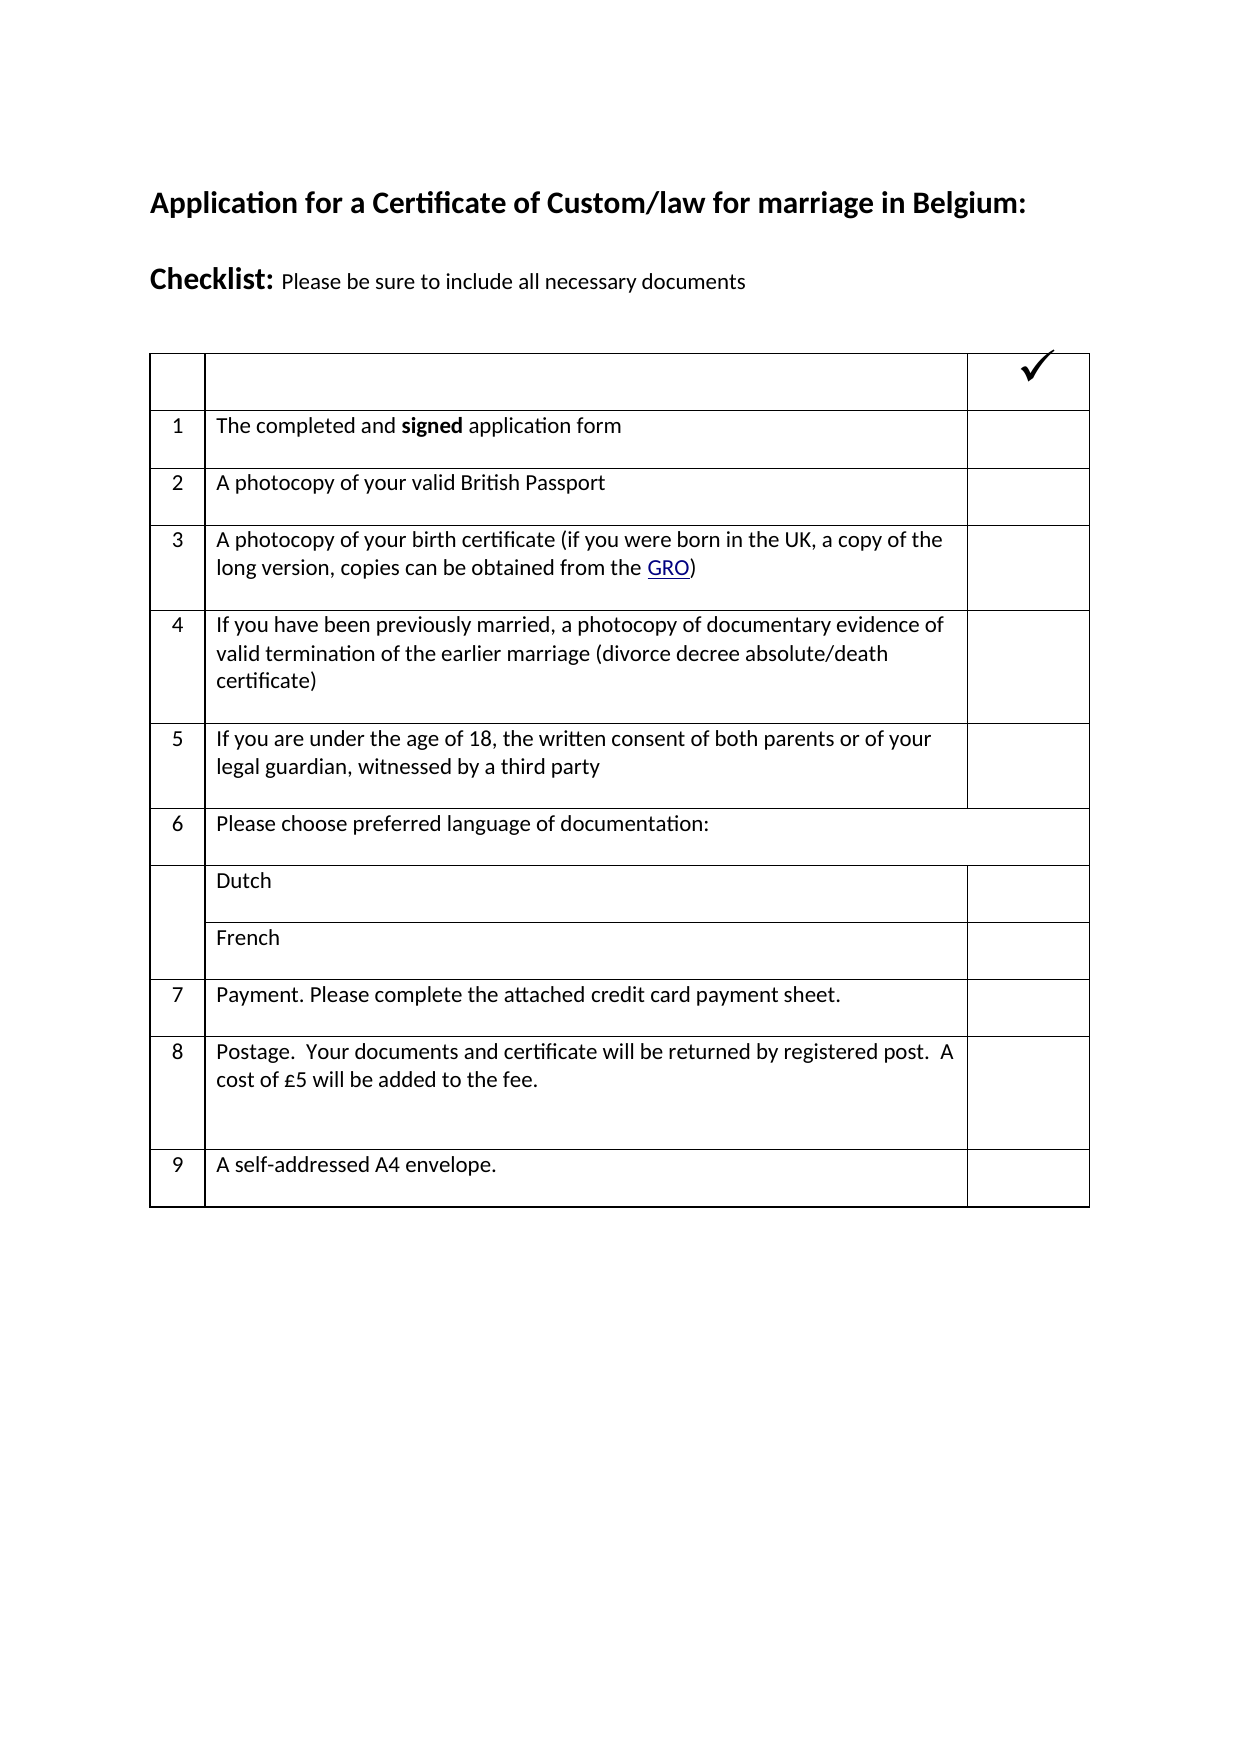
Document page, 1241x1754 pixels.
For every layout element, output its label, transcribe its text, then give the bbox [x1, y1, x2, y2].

table_cell Dutch [206, 866, 967, 922]
table_cell [968, 1150, 1089, 1206]
table_cell 8 [151, 1037, 204, 1149]
table_cell Payment. Please complete the attached credit card payment sheet. [206, 980, 967, 1036]
table_cell A self-addressed A4 envelope. [206, 1150, 967, 1206]
table_cell [968, 411, 1089, 467]
table_cell A photocopy of your valid British Passport [206, 469, 967, 524]
table_cell A photocopy of your birth certificate (if you were born in the UK, a copy of the long version, copies can be obtained from the GRO) [206, 526, 967, 609]
table_cell [968, 469, 1089, 524]
table_cell The completed and signed application form [206, 411, 967, 467]
table_cell [968, 526, 1089, 609]
table_cell 3 [151, 526, 204, 609]
table_cell [968, 866, 1089, 922]
table_cell French [206, 923, 967, 979]
table_cell 5 [151, 724, 204, 808]
table_cell [968, 1037, 1089, 1149]
table_cell If you have been previously married, a photocopy of documentary evidence of valid termination of the earlier marriage (divorce decree absolute/death certificate) [206, 611, 967, 723]
table_cell [968, 724, 1089, 808]
table_header [968, 354, 1089, 410]
table_cell 1 [151, 411, 204, 467]
table_cell Please choose preferred language of documentation: [206, 809, 1089, 865]
table_cell [968, 980, 1089, 1036]
table_cell [151, 866, 204, 979]
table_cell 2 [151, 469, 204, 524]
table_cell 9 [151, 1150, 204, 1206]
table_cell [968, 611, 1089, 723]
text Application for a Certificate of Custom/law for marriage in Belgium: [150, 183, 1090, 221]
table_cell 7 [151, 980, 204, 1036]
table_cell 4 [151, 611, 204, 723]
table_cell Postage. Your documents and certificate will be returned by registered post. A cost of £5 will be added to the fee. [206, 1037, 967, 1149]
table_cell If you are under the age of 18, the written consent of both parents or of your legal guardian, witnessed by a third party [206, 724, 967, 808]
table_header [151, 354, 204, 410]
table_cell 6 [151, 809, 204, 865]
text Checklist: Please be sure to include all necessary documents [150, 259, 1090, 297]
table_header [206, 354, 967, 410]
table_cell [968, 923, 1089, 979]
